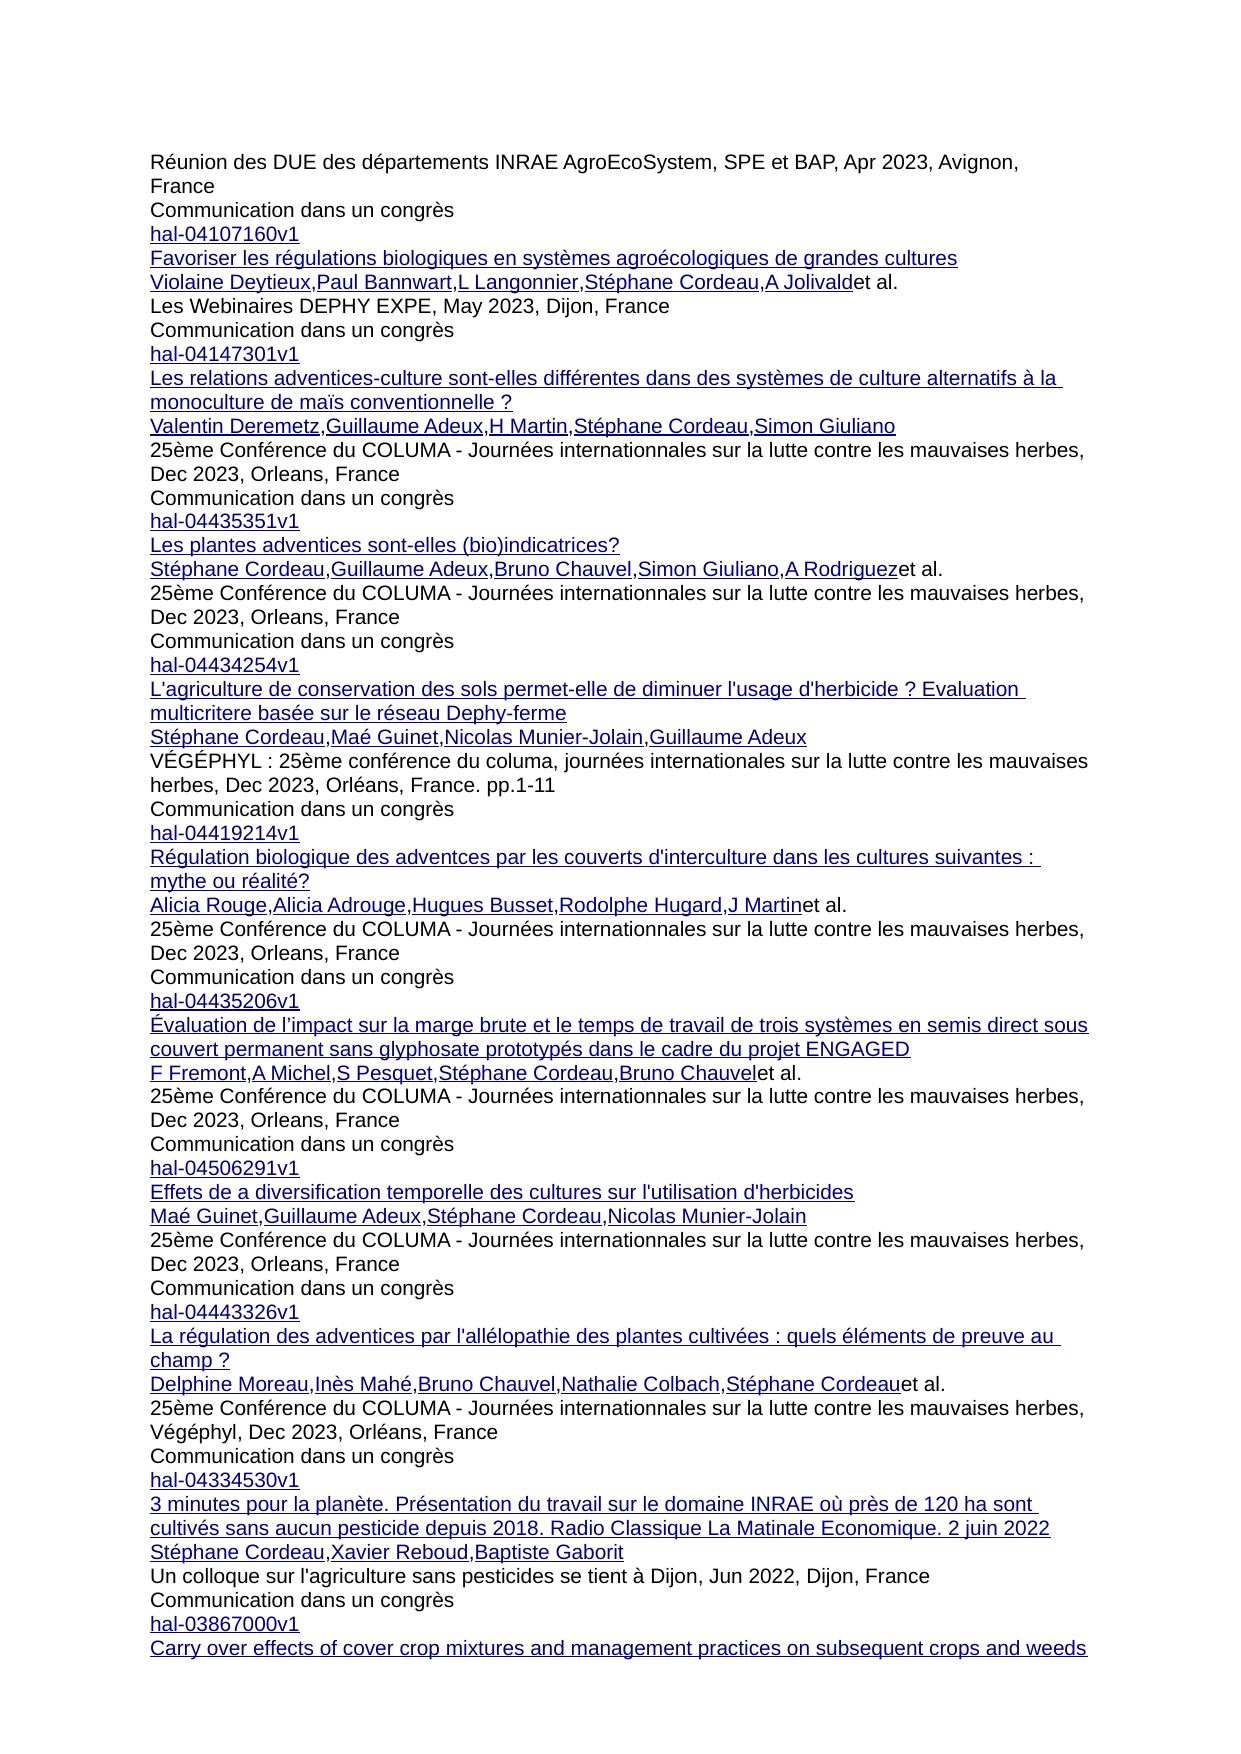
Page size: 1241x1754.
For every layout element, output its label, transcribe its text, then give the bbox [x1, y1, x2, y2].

table_cell Les plantes adventices sont-elles (bio)indicatrices? Stéphane Cordeau,Guillaume Adeux,Bruno Chauvel,Simon Giuliano,A Rodriguezet al. 25ème Conférence du COLUMA - Journées internationnales sur la lutte contre les mauvaises herbes, Dec 2023, Orleans, France Communication dans un congrès hal-04434254v1 [150, 533, 1090, 677]
table_cell Carry over effects of cover crop mixtures and management practices on subsequent crops and weeds [150, 1635, 1090, 1659]
table_cell Réunion des DUE des départements INRAE AgroEcoSystem, SPE et BAP, Apr 2023, Avignon, France Communication dans un congrès hal-04107160v1 [150, 150, 1090, 246]
table_cell Effets de a diversification temporelle des cultures sur l'utilisation d'herbicides Maé Guinet,Guillaume Adeux,Stéphane Cordeau,Nicolas Munier-Jolain 25ème Conférence du COLUMA - Journées internationnales sur la lutte contre les mauvaises herbes, Dec 2023, Orleans, France Communication dans un congrès hal-04443326v1 [150, 1180, 1090, 1324]
table_cell Évaluation de l’impact sur la marge brute et le temps de travail de trois systèmes en semis direct sous couvert permanent sans glyphosate prototypés dans le cadre du projet ENGAGED F Fremont,A Michel,S Pesquet,Stéphane Cordeau,Bruno Chauvelet al. 25ème Conférence du COLUMA - Journées internationnales sur la lutte contre les mauvaises herbes, Dec 2023, Orleans, France Communication dans un congrès hal-04506291v1 [150, 1013, 1090, 1180]
table_cell Régulation biologique des adventces par les couverts d'interculture dans les cultures suivantes : mythe ou réalité? Alicia Rouge,Alicia Adrouge,Hugues Busset,Rodolphe Hugard,J Martinet al. 25ème Conférence du COLUMA - Journées internationnales sur la lutte contre les mauvaises herbes, Dec 2023, Orleans, France Communication dans un congrès hal-04435206v1 [150, 845, 1090, 1012]
table_cell 3 minutes pour la planète. Présentation du travail sur le domaine INRAE où près de 120 ha sont cultivés sans aucun pesticide depuis 2018. Radio Classique La Matinale Economique. 2 juin 2022 Stéphane Cordeau,Xavier Reboud,Baptiste Gaborit Un colloque sur l'agriculture sans pesticides se tient à Dijon, Jun 2022, Dijon, France Communication dans un congrès hal-03867000v1 [150, 1492, 1090, 1635]
table_cell Les relations adventices-culture sont-elles différentes dans des systèmes de culture alternatifs à la monoculture de maïs conventionnelle ? Valentin Deremetz,Guillaume Adeux,H Martin,Stéphane Cordeau,Simon Giuliano 25ème Conférence du COLUMA - Journées internationnales sur la lutte contre les mauvaises herbes, Dec 2023, Orleans, France Communication dans un congrès hal-04435351v1 [150, 366, 1090, 533]
table_cell L'agriculture de conservation des sols permet-elle de diminuer l'usage d'herbicide ? Evaluation multicritere basée sur le réseau Dephy-ferme Stéphane Cordeau,Maé Guinet,Nicolas Munier-Jolain,Guillaume Adeux VÉGÉPHYL : 25ème conférence du columa, journées internationales sur la lutte contre les mauvaises herbes, Dec 2023, Orléans, France. pp.1-11 Communication dans un congrès hal-04419214v1 [150, 677, 1090, 845]
table_cell Favoriser les régulations biologiques en systèmes agroécologiques de grandes cultures Violaine Deytieux,Paul Bannwart,L Langonnier,Stéphane Cordeau,A Jolivaldet al. Les Webinaires DEPHY EXPE, May 2023, Dijon, France Communication dans un congrès hal-04147301v1 [150, 246, 1090, 366]
table_cell La régulation des adventices par l'allélopathie des plantes cultivées : quels éléments de preuve au champ ? Delphine Moreau,Inès Mahé,Bruno Chauvel,Nathalie Colbach,Stéphane Cordeauet al. 25ème Conférence du COLUMA - Journées internationnales sur la lutte contre les mauvaises herbes, Végéphyl, Dec 2023, Orléans, France Communication dans un congrès hal-04334530v1 [150, 1324, 1090, 1492]
